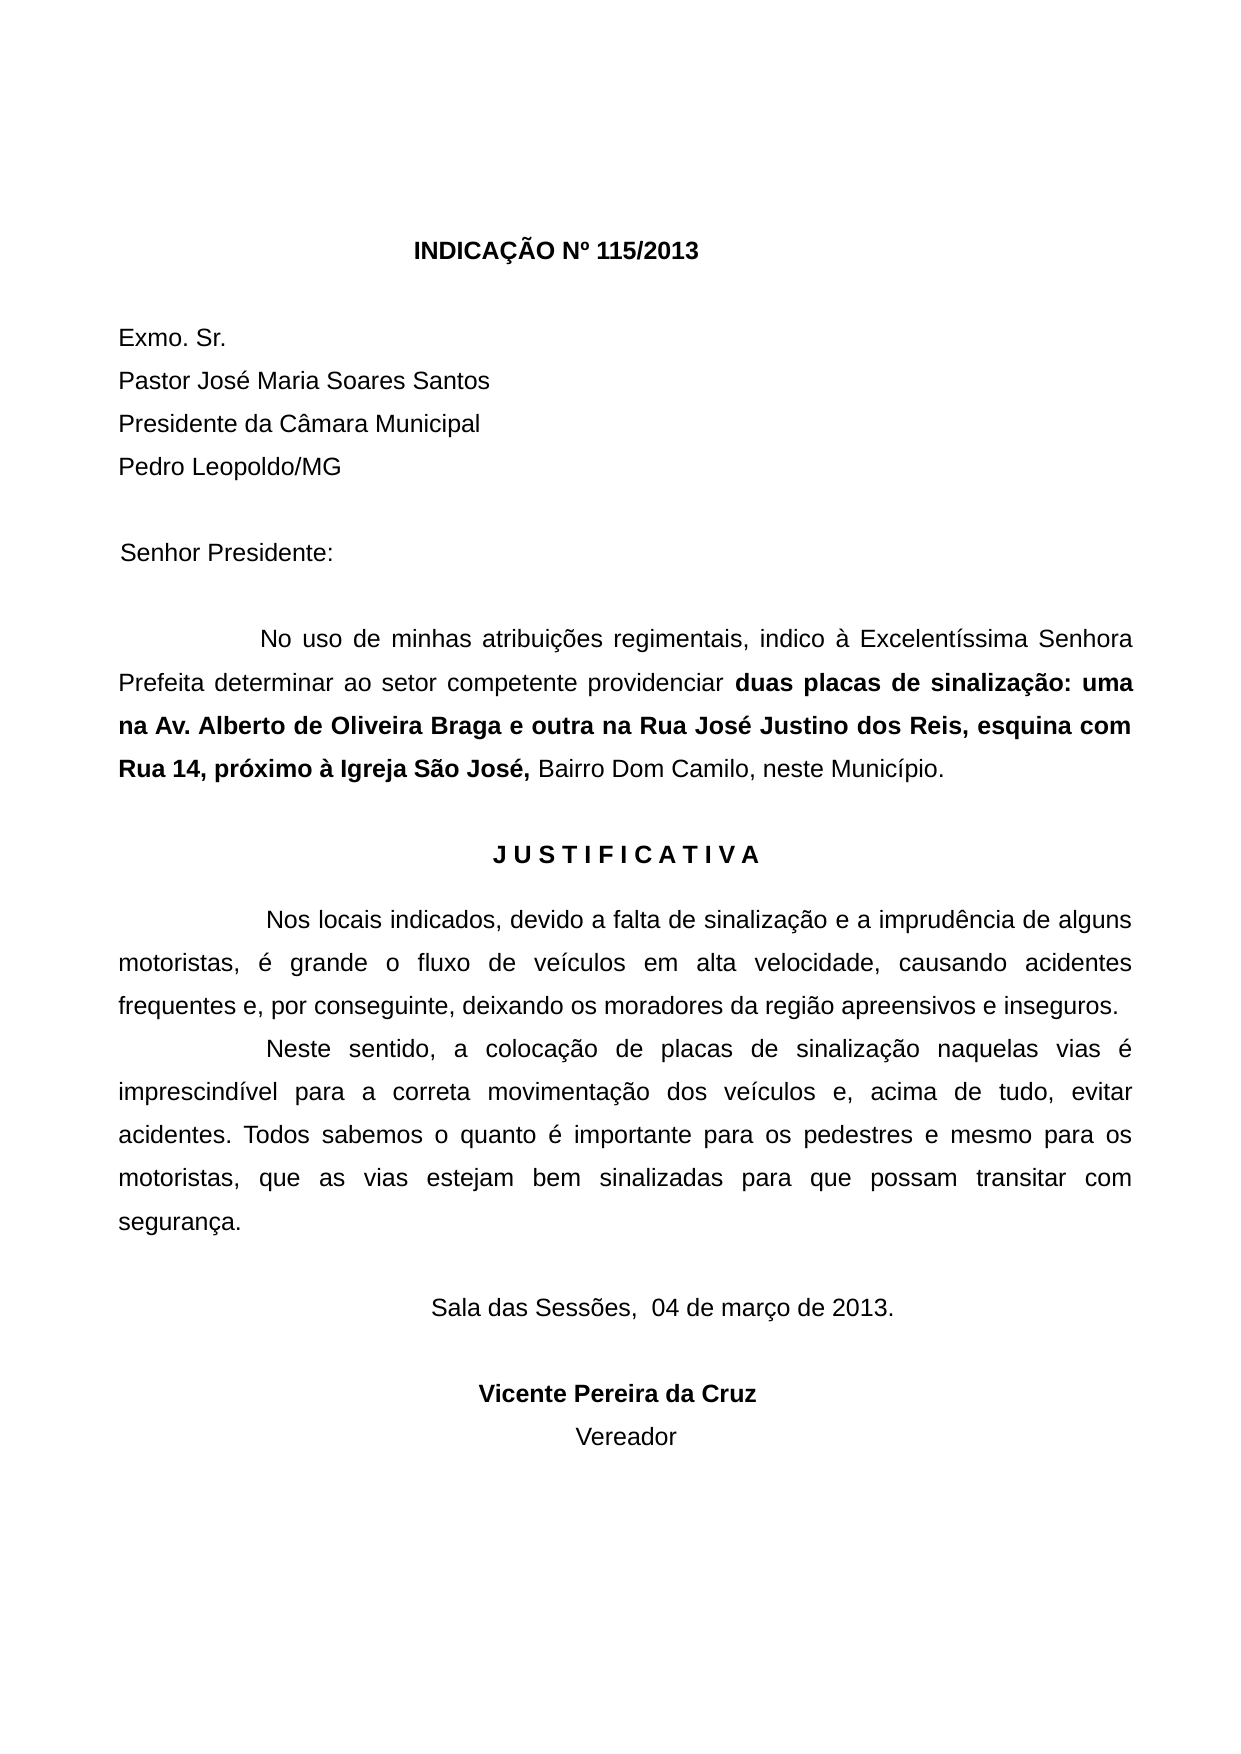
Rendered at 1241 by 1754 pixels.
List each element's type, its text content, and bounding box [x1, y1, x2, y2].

text Pedro Leopoldo/MG [118, 452, 1134, 481]
text Sala das Sessões, 04 de março de 2013. [118, 1293, 1134, 1322]
text Vicente Pereira da Cruz [118, 1379, 1134, 1408]
text J U S T I F I C A T I V A [118, 840, 1134, 869]
text Nos locais indicados, devido a falta de sinalização e a imprudência de alguns motoristas, é grande o fluxo de veículos em alta velocidade, causando acidentes frequentes e, por conseguinte, deixando os moradores da região apreensivos e inseguros. [118, 905, 1134, 1020]
text Exmo. Sr. [118, 322, 1134, 351]
text Pastor José Maria Soares Santos [118, 366, 1134, 394]
text Presidente da Câmara Municipal [118, 409, 1134, 437]
text INDICAÇÃO Nº 115/2013 [118, 236, 1134, 265]
text No uso de minhas atribuições regimentais, indico à Excelentíssima Senhora Prefeita determinar ao setor competente providenciar duas placas de sinalização: uma na Av. Alberto de Oliveira Braga e outra na Rua José Justino dos Reis, esquina com Rua 14, próximo à Igreja São José, Bairro Dom Camilo, neste Município. [118, 624, 1134, 782]
text Neste sentido, a colocação de placas de sinalização naquelas vias é imprescindível para a correta movimentação dos veículos e, acima de tudo, evitar acidentes. Todos sabemos o quanto é importante para os pedestres e mesmo para os motoristas, que as vias estejam bem sinalizadas para que possam transitar com segurança. [118, 1034, 1134, 1235]
text Senhor Presidente: [120, 538, 1134, 567]
text Vereador [118, 1422, 1134, 1451]
